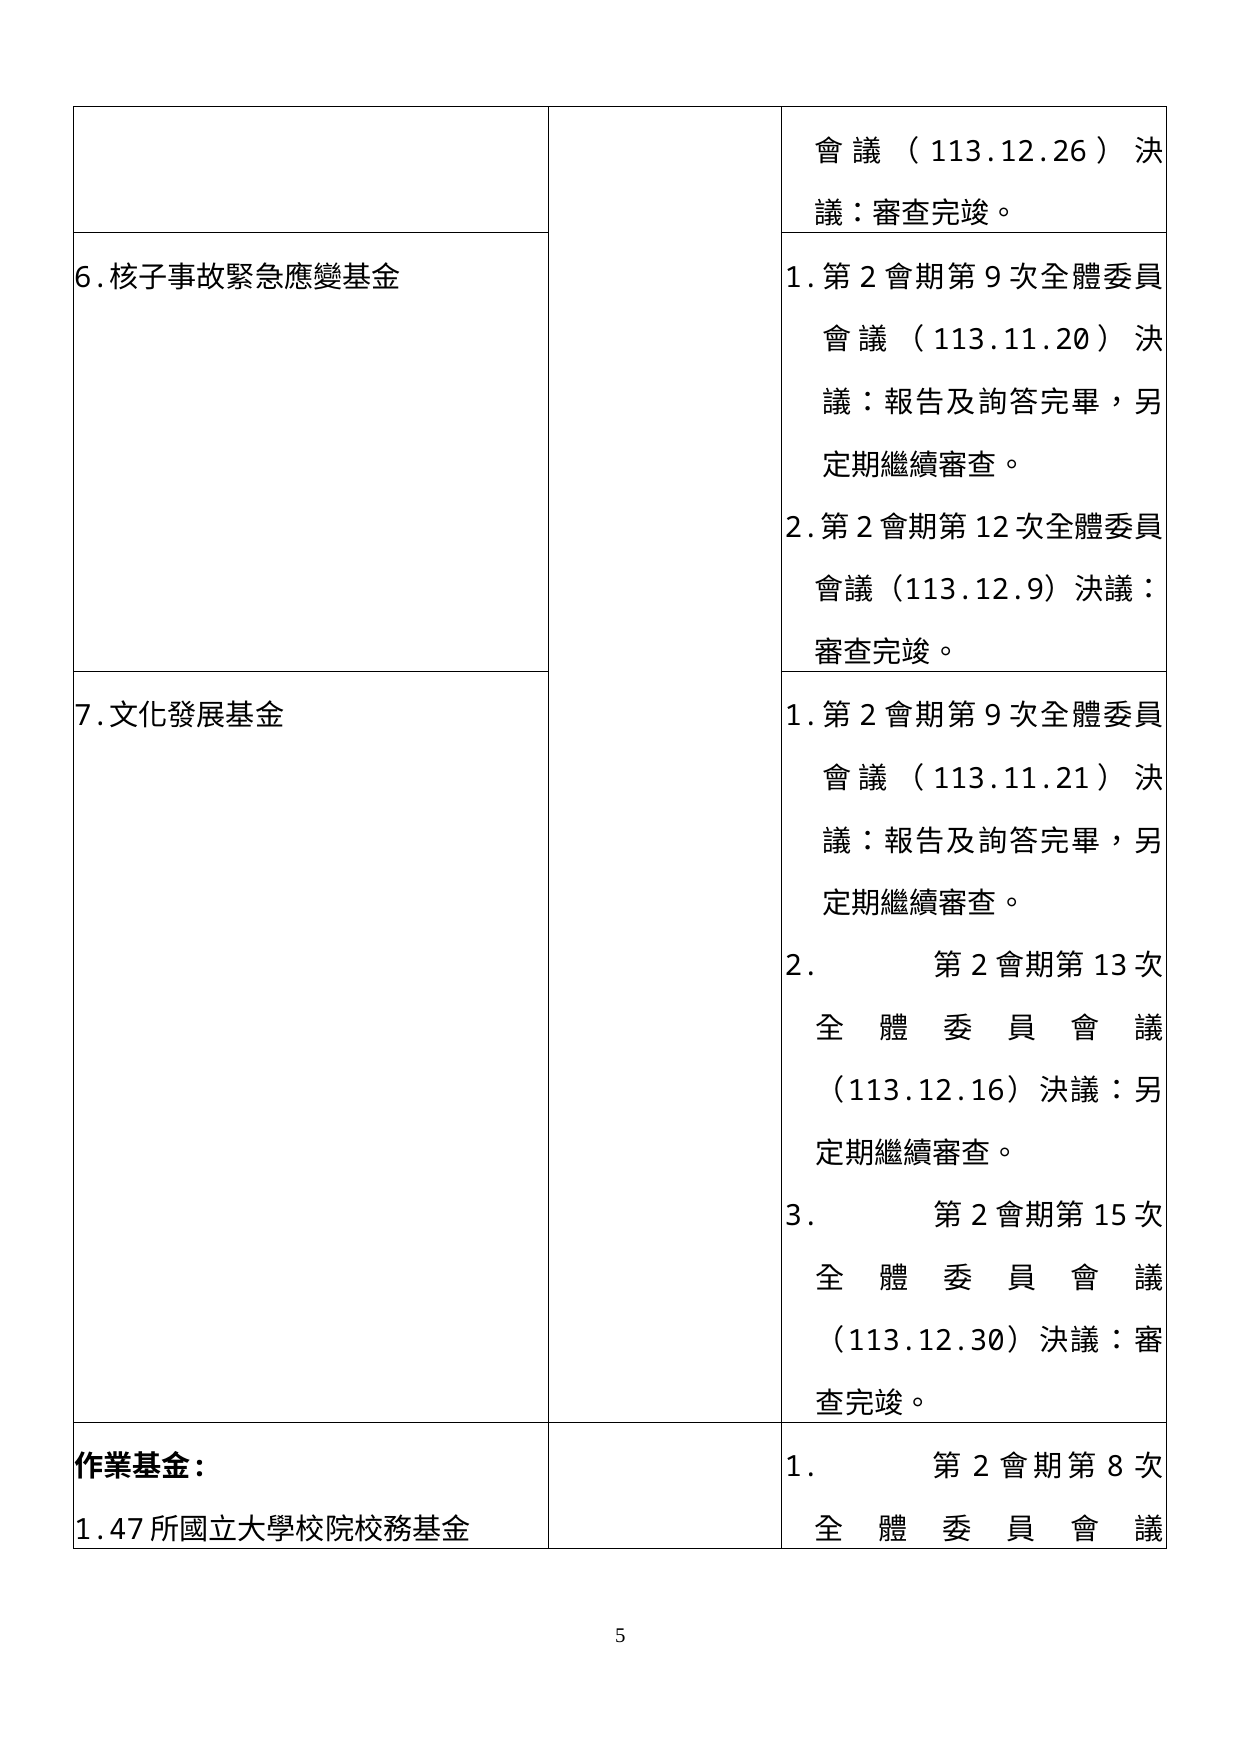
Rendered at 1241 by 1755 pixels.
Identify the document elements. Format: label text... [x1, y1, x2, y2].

table_cell 第2會期第8次全體委員會議 [782, 1423, 1166, 1548]
table_header [549, 107, 781, 1422]
table_cell 第2會期第9次全體委員會議（113.11.20）決議：報告及詢答完畢，另定期繼續審查。 2.第2會期第12次全體委員會議（113.12.9）決議：審查完竣。 [782, 233, 1166, 671]
table_cell 6.核子事故緊急應變基金 [74, 233, 548, 671]
table_cell 7.文化發展基金 [74, 672, 548, 1422]
table_cell [74, 107, 548, 232]
table_cell 作業基金: 1.47所國立大學校院校務基金 [74, 1423, 548, 1548]
table_cell 第2會期第9次全體委員會議（113.11.21）決議：報告及詢答完畢，另定期繼續審查。 第2會期第13次全體委員會議（113.12.16）決議：另定期繼續審查。 第2會期第15次全體委員會議（113.12.30）決議：審查完竣。 [782, 672, 1166, 1422]
table_cell 會議（113.12.26）決議：審查完竣。 [782, 107, 1166, 232]
table_cell [549, 1423, 781, 1548]
